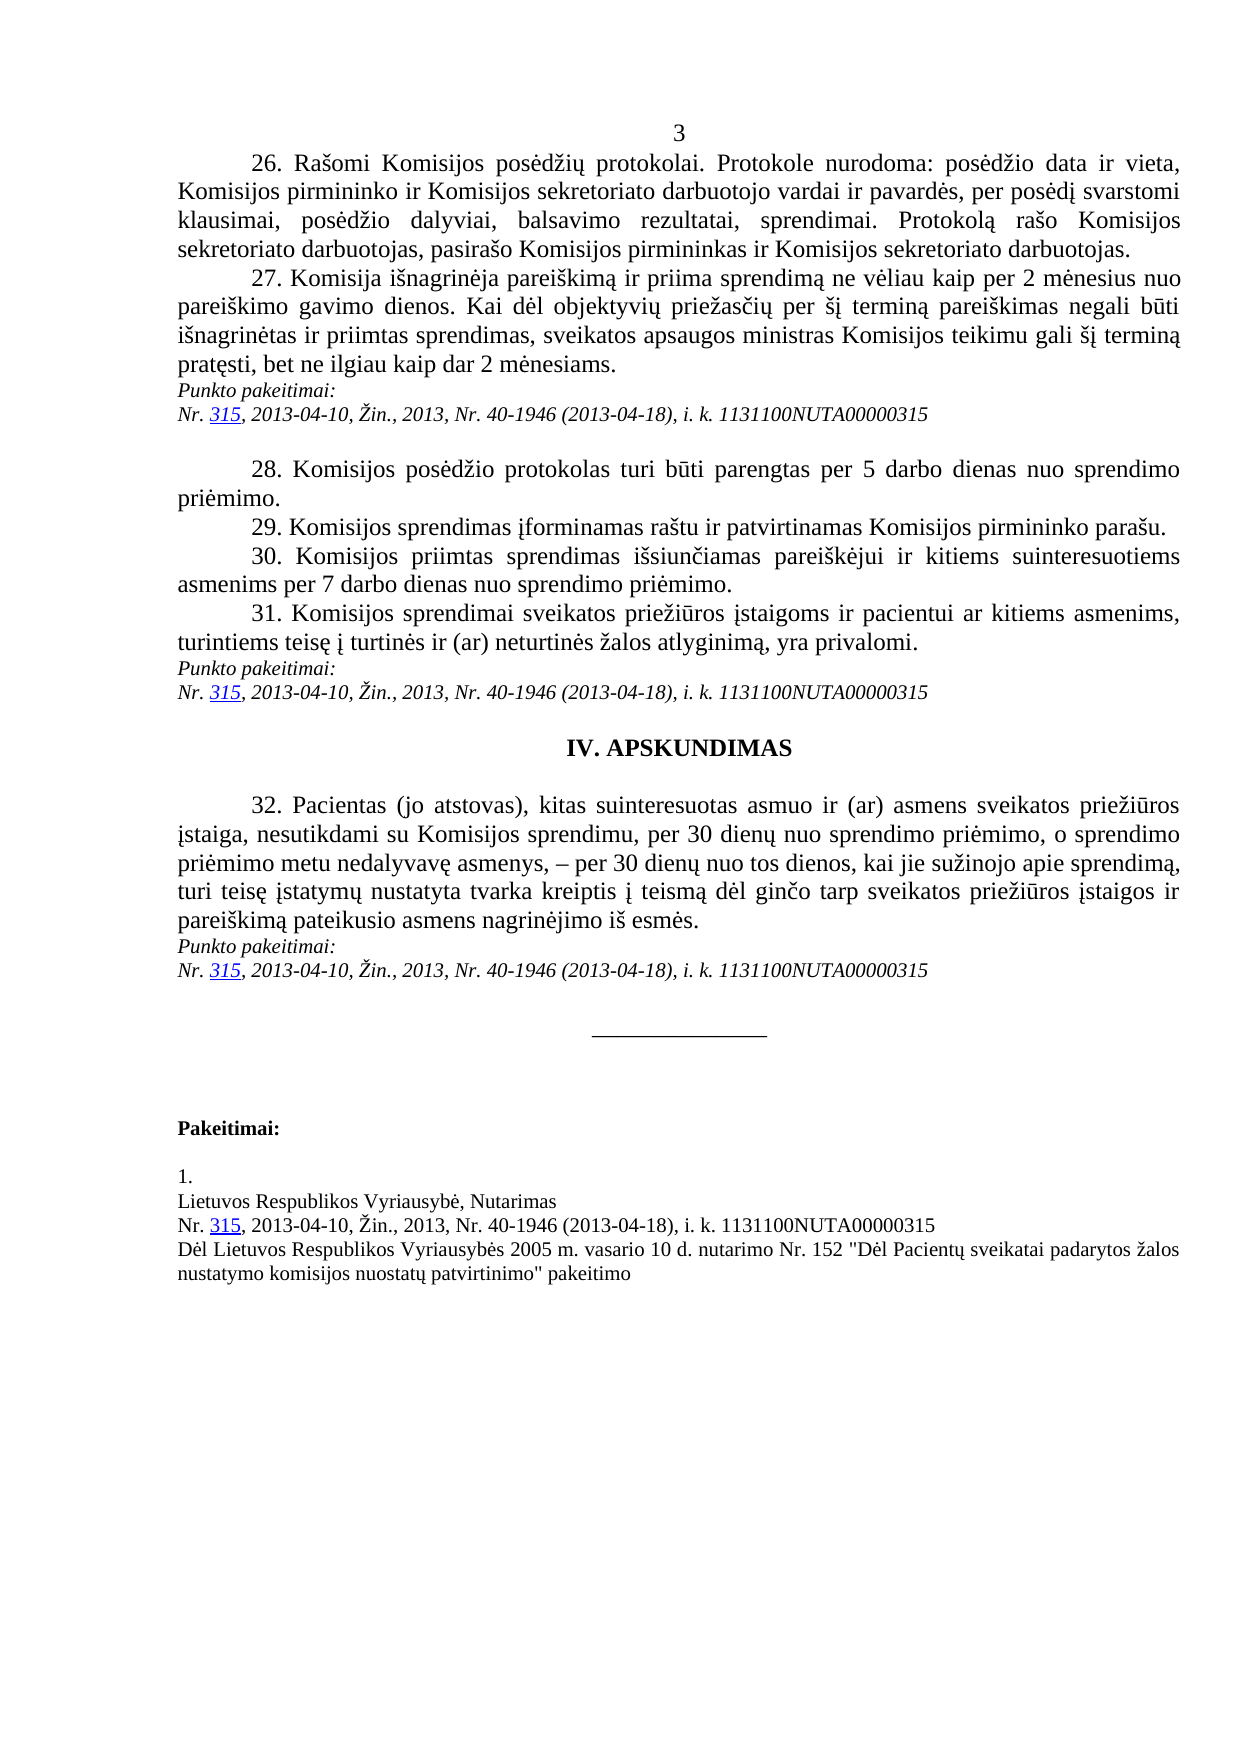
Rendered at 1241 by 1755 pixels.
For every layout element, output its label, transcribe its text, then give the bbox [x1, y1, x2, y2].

text 29. Komisijos sprendimas įforminamas raštu ir patvirtinamas Komisijos pirmininko parašu. [177, 512, 1181, 541]
text 27. Komisija išnagrinėja pareiškimą ir priima sprendimą ne vėliau kaip per 2 mėnesius nuo pareiškimo gavimo dienos. Kai dėl objektyvių priežasčių per šį terminą pareiškimas negali būti išnagrinėtas ir priimtas sprendimas, sveikatos apsaugos ministras Komisijos teikimu gali šį terminą pratęsti, bet ne ilgiau kaip dar 2 mėnesiams. [177, 263, 1181, 378]
text IV. APSKUNDIMAS [177, 733, 1181, 761]
text Nr. 315, 2013-04-10, Žin., 2013, Nr. 40-1946 (2013-04-18), i. k. 1131100NUTA00000315 [177, 680, 1181, 704]
text 30. Komisijos priimtas sprendimas išsiunčiamas pareiškėjui ir kitiems suinteresuotiems asmenims per 7 darbo dienas nuo sprendimo priėmimo. [177, 541, 1181, 598]
text Punkto pakeitimai: [177, 934, 1181, 958]
text 28. Komisijos posėdžio protokolas turi būti parengtas per 5 darbo dienas nuo sprendimo priėmimo. [177, 454, 1181, 512]
text 26. Rašomi Komisijos posėdžių protokolai. Protokole nurodoma: posėdžio data ir vieta, Komisijos pirmininko ir Komisijos sekretoriato darbuotojo vardai ir pavardės, per posėdį svarstomi klausimai, posėdžio dalyviai, balsavimo rezultatai, sprendimai. Protokolą rašo Komisijos sekretoriato darbuotojas, pasirašo Komisijos pirmininkas ir Komisijos sekretoriato darbuotojas. [177, 148, 1181, 263]
text Pakeitimai: [177, 1116, 1181, 1140]
text Lietuvos Respublikos Vyriausybė, Nutarimas [177, 1188, 1181, 1213]
text Nr. 315, 2013-04-10, Žin., 2013, Nr. 40-1946 (2013-04-18), i. k. 1131100NUTA00000315 [177, 958, 1181, 982]
text Punkto pakeitimai: [177, 656, 1181, 680]
text Punkto pakeitimai: [177, 378, 1181, 402]
text Dėl Lietuvos Respublikos Vyriausybės 2005 m. vasario 10 d. nutarimo Nr. 152 "Dėl Pacientų sveikatai padarytos žalos nustatymo komisijos nuostatų patvirtinimo" pakeitimo [177, 1237, 1181, 1285]
text ______________ [177, 1011, 1181, 1039]
text 1. [177, 1164, 1181, 1188]
text Nr. 315, 2013-04-10, Žin., 2013, Nr. 40-1946 (2013-04-18), i. k. 1131100NUTA00000315 [177, 1213, 1181, 1237]
text 31. Komisijos sprendimai sveikatos priežiūros įstaigoms ir pacientui ar kitiems asmenims, turintiems teisę į turtinės ir (ar) neturtinės žalos atlyginimą, yra privalomi. [177, 598, 1181, 656]
text Nr. 315, 2013-04-10, Žin., 2013, Nr. 40-1946 (2013-04-18), i. k. 1131100NUTA00000315 [177, 402, 1181, 426]
text 32. Pacientas (jo atstovas), kitas suinteresuotas asmuo ir (ar) asmens sveikatos priežiūros įstaiga, nesutikdami su Komisijos sprendimu, per 30 dienų nuo sprendimo priėmimo, o sprendimo priėmimo metu nedalyvavę asmenys, – per 30 dienų nuo tos dienos, kai jie sužinojo apie sprendimą, turi teisę įstatymų nustatyta tvarka kreiptis į teismą dėl ginčo tarp sveikatos priežiūros įstaigos ir pareiškimą pateikusio asmens nagrinėjimo iš esmės. [177, 790, 1181, 934]
